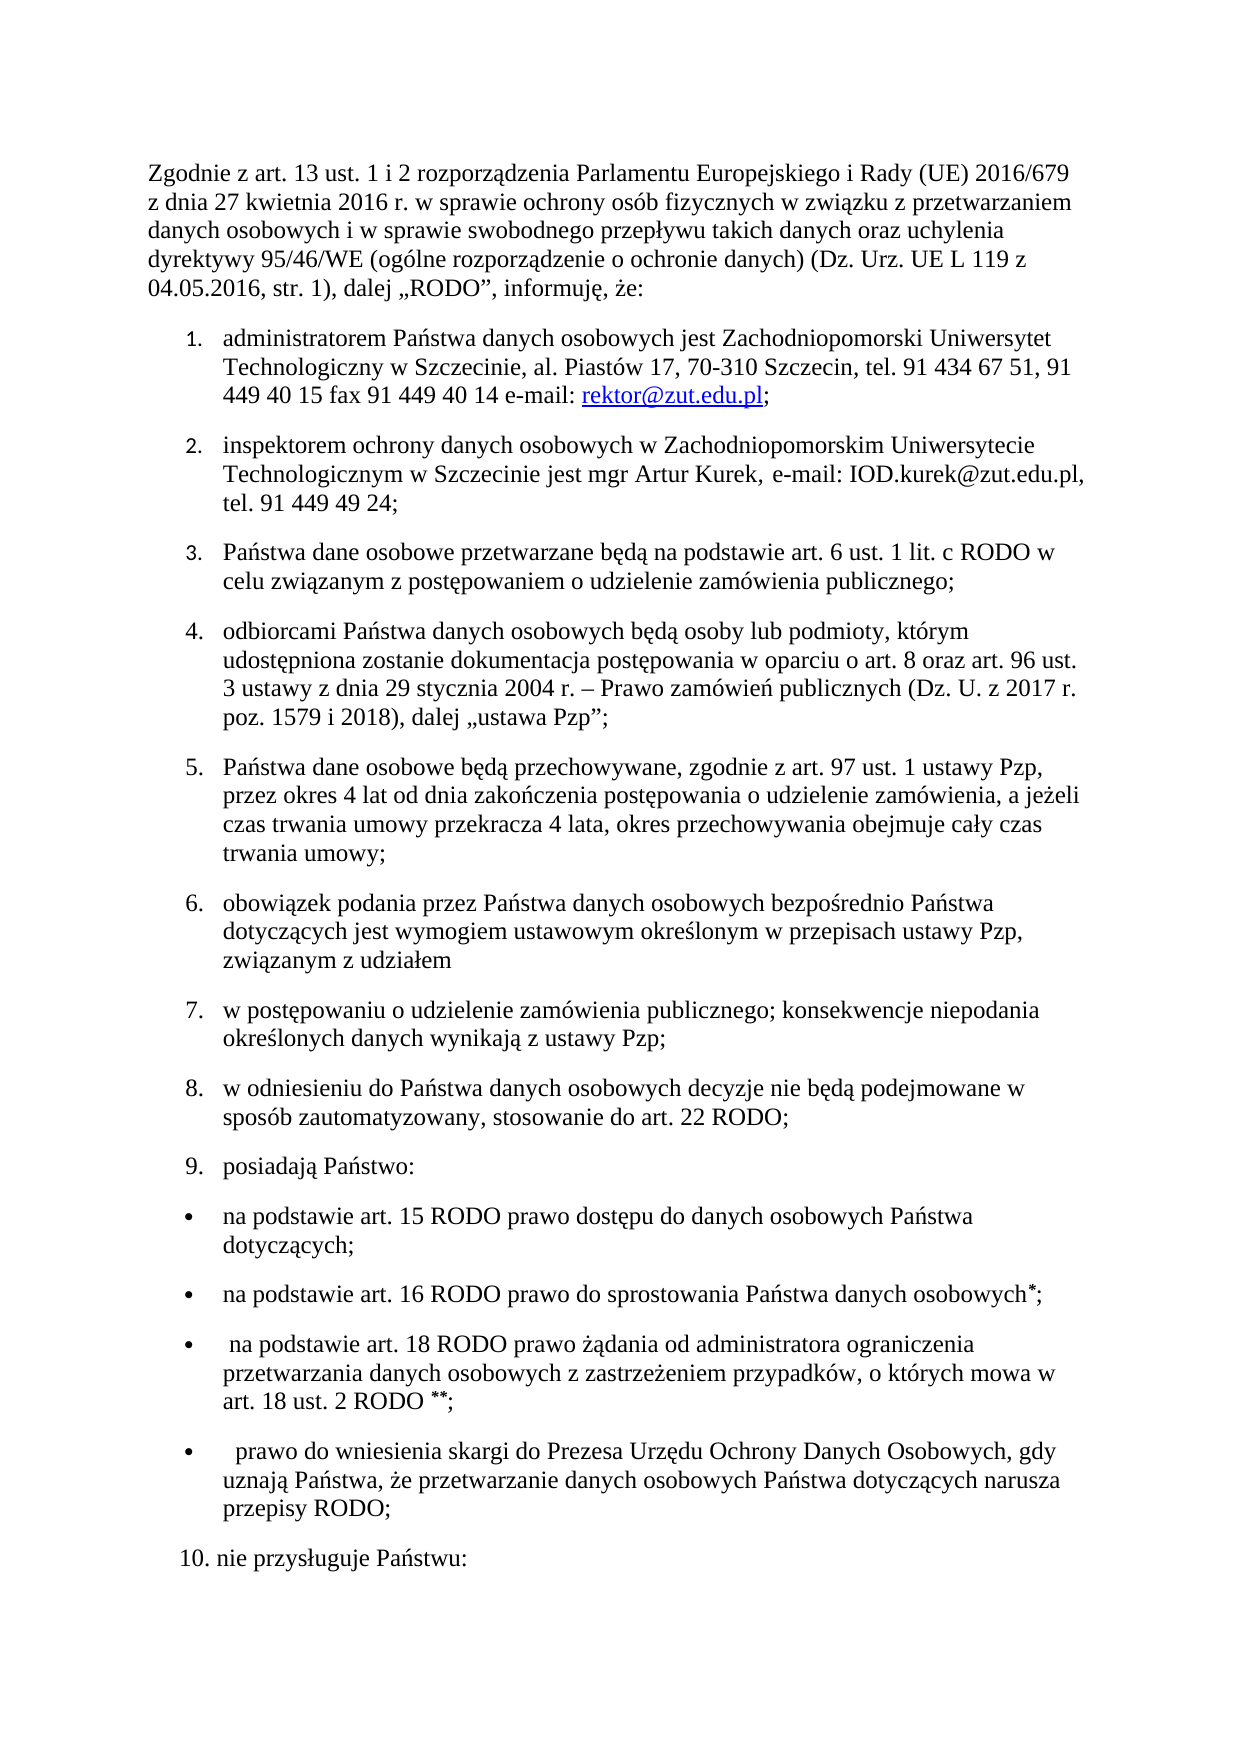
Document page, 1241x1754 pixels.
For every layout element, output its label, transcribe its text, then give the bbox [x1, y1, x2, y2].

list inspektorem ochrony danych osobowych w Zachodniopomorskim Uniwersytecie Technologicznym w Szczecinie jest mgr Artur Kurek, e-mail: IOD.kurek@zut.edu.pl, tel. 91 449 49 24; [185, 430, 1093, 517]
text 10. nie przysługuje Państwu: [148, 1543, 1093, 1572]
list posiadają Państwo: [185, 1151, 1093, 1180]
list Państwa dane osobowe przetwarzane będą na podstawie art. 6 ust. 1 lit. c RODO w celu związanym z postępowaniem o udzielenie zamówienia publicznego; [185, 537, 1093, 595]
list w odniesieniu do Państwa danych osobowych decyzje nie będą podejmowane w sposób zautomatyzowany, stosowanie do art. 22 RODO; [185, 1073, 1093, 1131]
list odbiorcami Państwa danych osobowych będą osoby lub podmioty, którym udostępniona zostanie dokumentacja postępowania w oparciu o art. 8 oraz art. 96 ust. 3 ustawy z dnia 29 stycznia 2004 r. – Prawo zamówień publicznych (Dz. U. z 2017 r. poz. 1579 i 2018), dalej „ustawa Pzp”; [185, 616, 1093, 731]
list Państwa dane osobowe będą przechowywane, zgodnie z art. 97 ust. 1 ustawy Pzp, przez okres 4 lat od dnia zakończenia postępowania o udzielenie zamówienia, a jeżeli czas trwania umowy przekracza 4 lata, okres przechowywania obejmuje cały czas trwania umowy; [185, 752, 1093, 867]
list obowiązek podania przez Państwa danych osobowych bezpośrednio Państwa dotyczących jest wymogiem ustawowym określonym w przepisach ustawy Pzp, związanym z udziałem [185, 888, 1093, 974]
list na podstawie art. 16 RODO prawo do sprostowania Państwa danych osobowych*; [185, 1279, 1093, 1308]
list na podstawie art. 15 RODO prawo dostępu do danych osobowych Państwa dotyczących; [185, 1201, 1093, 1258]
list w postępowaniu o udzielenie zamówienia publicznego; konsekwencje niepodania określonych danych wynikają z ustawy Pzp; [185, 995, 1093, 1052]
text Zgodnie z art. 13 ust. 1 i 2 rozporządzenia Parlamentu Europejskiego i Rady (UE) 2016/679 z dnia 27 kwietnia 2016 r. w sprawie ochrony osób fizycznych w związku z przetwarzaniem danych osobowych i w sprawie swobodnego przepływu takich danych oraz uchylenia dyrektywy 95/46/WE (ogólne rozporządzenie o ochronie danych) (Dz. Urz. UE L 119 z 04.05.2016, str. 1), dalej „RODO”, informuję, że: [148, 158, 1093, 302]
list prawo do wniesienia skargi do Prezesa Urzędu Ochrony Danych Osobowych, gdy uznają Państwa, że przetwarzanie danych osobowych Państwa dotyczących narusza przepisy RODO; [185, 1436, 1093, 1522]
list na podstawie art. 18 RODO prawo żądania od administratora ograniczenia przetwarzania danych osobowych z zastrzeżeniem przypadków, o których mowa w art. 18 ust. 2 RODO **; [185, 1329, 1093, 1415]
list administratorem Państwa danych osobowych jest Zachodniopomorski Uniwersytet Technologiczny w Szczecinie, al. Piastów 17, 70-310 Szczecin, tel. 91 434 67 51, 91 449 40 15 fax 91 449 40 14 e-mail: rektor@zut.edu.pl; [185, 323, 1093, 409]
